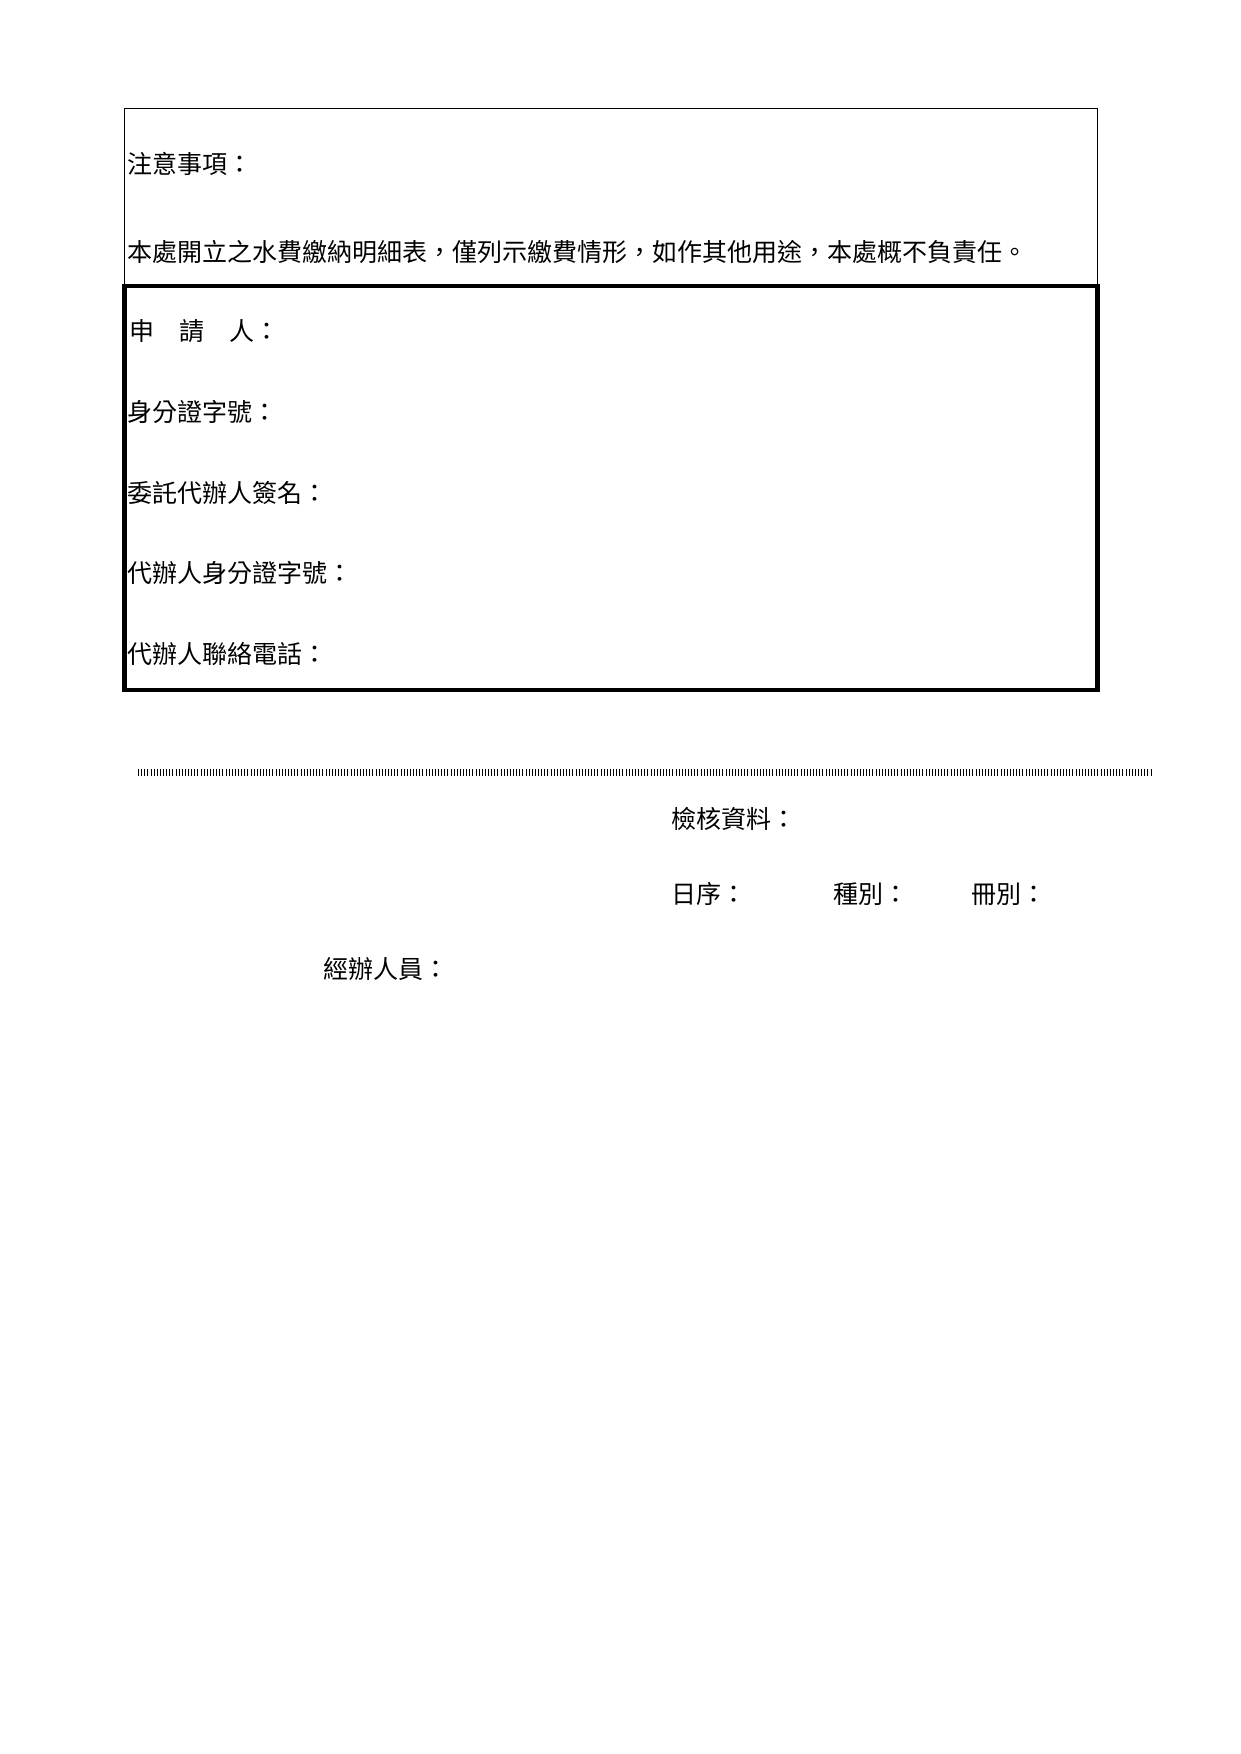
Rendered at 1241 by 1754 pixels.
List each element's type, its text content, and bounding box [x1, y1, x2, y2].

table_header [464, 926, 733, 988]
table_header 經辦人員： [277, 926, 464, 988]
table_cell 注意事項： 本處開立之水費繳納明細表，僅列示繳費情形，如作其他用途，本處概不負責任。 [125, 109, 1097, 284]
table_cell 申 請 人： 身分證字號： 委託代辦人簽名： 代辦人身分證字號： 代辦人聯絡電話： [127, 288, 1095, 688]
text 日序： 種別： 冊別： [371, 851, 1152, 913]
table_header [71, 926, 277, 988]
text 檢核資料： [371, 776, 1152, 838]
